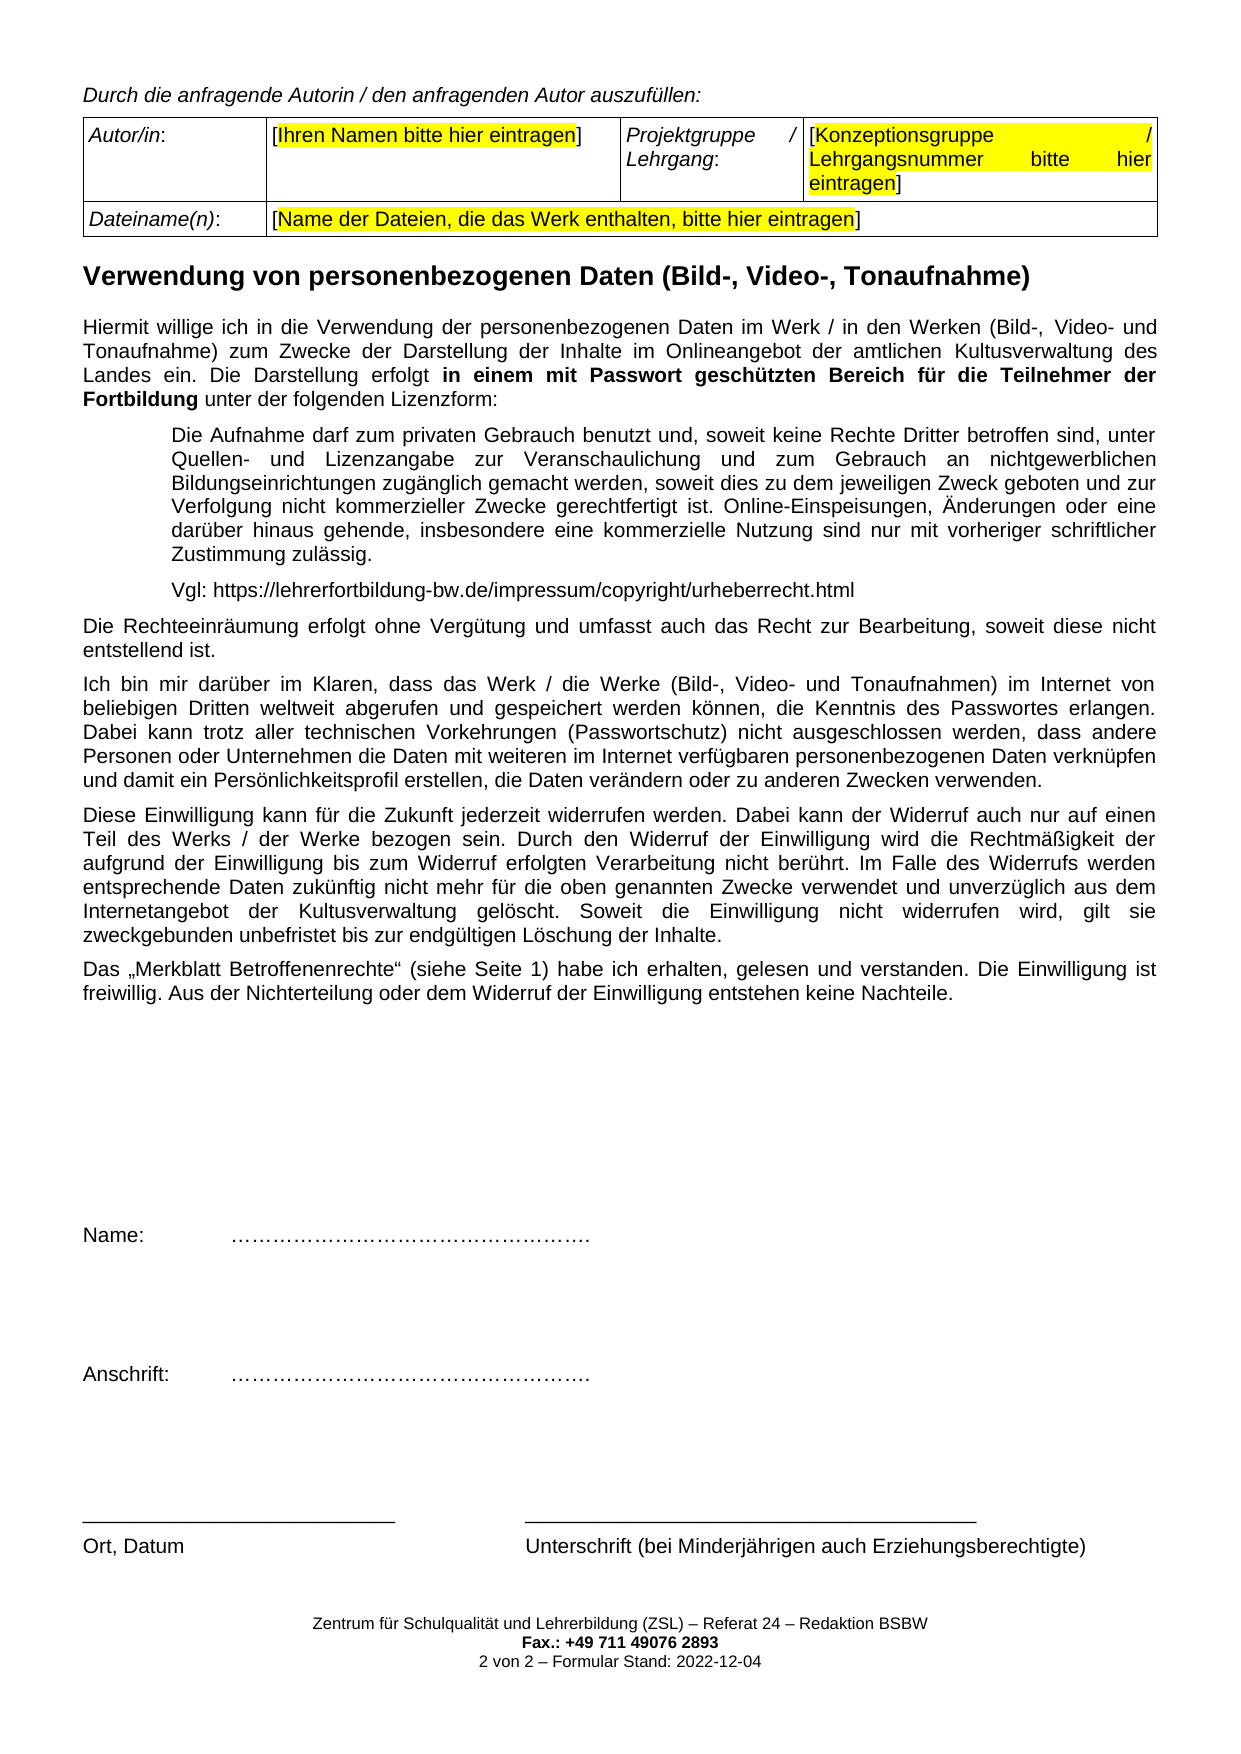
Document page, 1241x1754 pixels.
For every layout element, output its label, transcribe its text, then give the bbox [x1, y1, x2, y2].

table_cell [Name der Dateien, die das Werk enthalten, bitte hier eintragen] [267, 202, 1157, 236]
text Vgl: https://lehrerfortbildung-bw.de/impressum/copyright/urheberrecht.html [171, 578, 1157, 602]
text Die Rechteeinräumung erfolgt ohne Vergütung und umfasst auch das Recht zur Bearbeitung, soweit diese nicht entstellend ist. [83, 614, 1157, 662]
text ___________________________ _______________________________________ [83, 1500, 1157, 1524]
text Ich bin mir darüber im Klaren, dass das Werk / die Werke (Bild-, Video- und Tonaufnahmen) im Internet von beliebigen Dritten weltweit abgerufen und gespeichert werden können, die Kenntnis des Passwortes erlangen. Dabei kann trotz aller technischen Vorkehrungen (Passwortschutz) nicht ausgeschlossen werden, dass andere Personen oder Unternehmen die Daten mit weiteren im Internet verfügbaren personenbezogenen Daten verknüpfen und damit ein Persönlichkeitsprofil erstellen, die Daten verändern oder zu anderen Zwecken verwenden. [83, 672, 1157, 792]
text Anschrift: ……………………………………………. [83, 1361, 1157, 1385]
text Name: ……………………………………………. [83, 1223, 1157, 1247]
text Die Aufnahme darf zum privaten Gebrauch benutzt und, soweit keine Rechte Dritter betroffen sind, unter Quellen- und Lizenzangabe zur Veranschaulichung und zum Gebrauch an nichtgewerblichen Bildungseinrichtungen zugänglich gemacht werden, soweit dies zu dem jeweiligen Zweck geboten und zur Verfolgung nicht kommerzieller Zwecke gerechtfertigt ist. Online-Einspeisungen, Änderungen oder eine darüber hinaus gehende, insbesondere eine kommerzielle Nutzung sind nur mit vorheriger schriftlicher Zustimmung zulässig. [171, 422, 1157, 566]
text Hiermit willige ich in die Verwendung der personenbezogenen Daten im Werk / in den Werken (Bild-, Video- und Tonaufnahme) zum Zwecke der Darstellung der Inhalte im Onlineangebot der amtlichen Kultusverwaltung des Landes ein. Die Darstellung erfolgt in einem mit Passwort geschützten Bereich für die Teilnehmer der Fortbildung unter der folgenden Lizenzform: [83, 315, 1157, 411]
text Ort, Datum Unterschrift (bei Minderjährigen auch Erziehungsberechtigte) [83, 1534, 1157, 1558]
text Diese Einwilligung kann für die Zukunft jederzeit widerrufen werden. Dabei kann der Widerruf auch nur auf einen Teil des Werks / der Werke bezogen sein. Durch den Widerruf der Einwilligung wird die Rechtmäßigkeit der aufgrund der Einwilligung bis zum Widerruf erfolgten Verarbeitung nicht berührt. Im Falle des Widerrufs werden entsprechende Daten zukünftig nicht mehr für die oben genannten Zwecke verwendet und unverzüglich aus dem Internetangebot der Kultusverwaltung gelöscht. Soweit die Einwilligung nicht widerrufen wird, gilt sie zweckgebunden unbefristet bis zur endgültigen Löschung der Inhalte. [83, 803, 1157, 946]
text Durch die anfragende Autorin / den anfragenden Autor auszufüllen: [83, 83, 1157, 107]
table_header Autor/in: [84, 118, 266, 201]
table_cell Dateiname(n): [84, 202, 266, 236]
table_header [Ihren Namen bitte hier eintragen] [267, 118, 620, 201]
table_header Projektgruppe / Lehrgang: [621, 118, 803, 201]
table_header [Konzeptionsgruppe / Lehrgangsnummer bitte hier eintragen] [804, 118, 1157, 201]
text Das „Merkblatt Betroffenenrechte“ (siehe Seite 1) habe ich erhalten, gelesen und verstanden. Die Einwilligung ist freiwillig. Aus der Nichterteilung oder dem Widerruf der Einwilligung entstehen keine Nachteile. [83, 957, 1157, 1005]
subtitle Verwendung von personenbezogenen Daten (Bild-, Video-, Tonaufnahme) [83, 260, 1157, 291]
